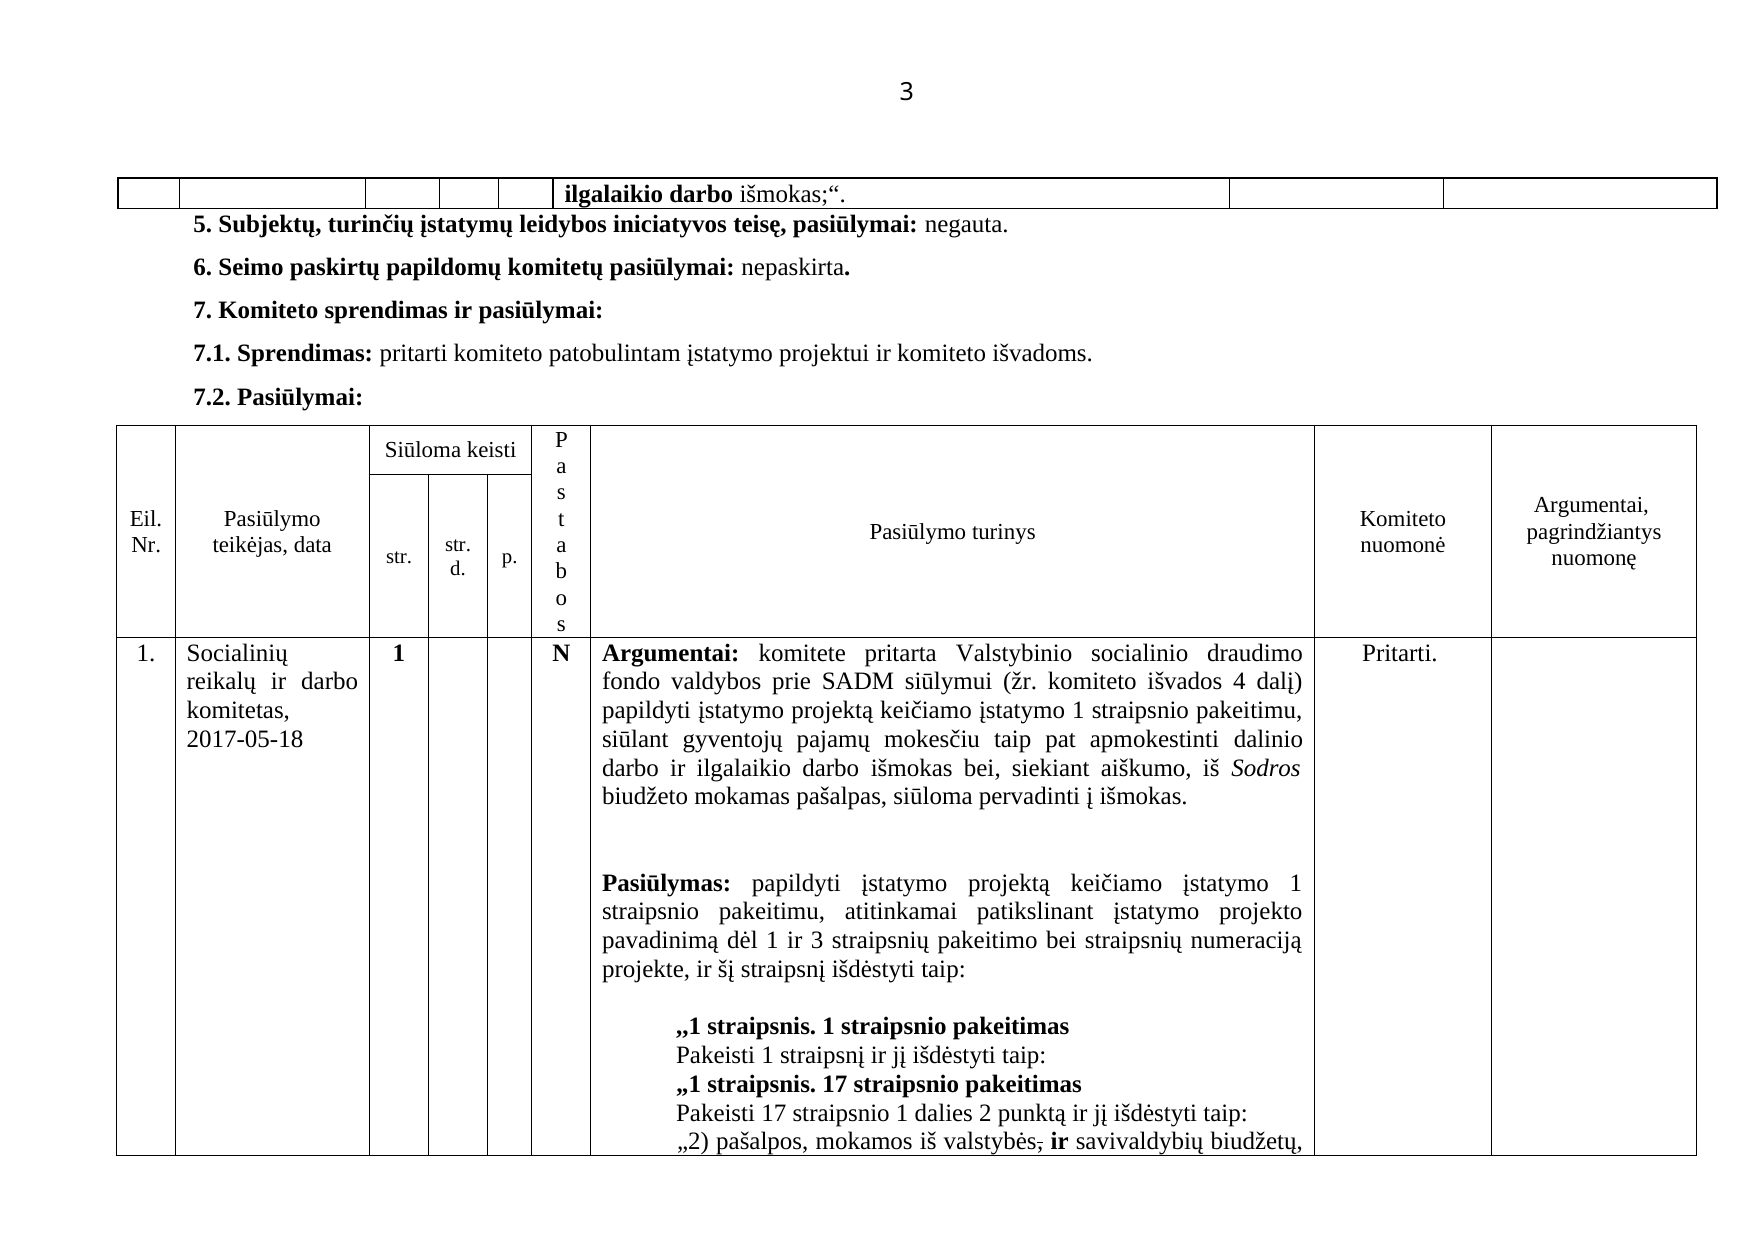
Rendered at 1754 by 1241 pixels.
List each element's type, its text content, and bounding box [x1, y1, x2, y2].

table_cell [488, 638, 531, 1155]
table_cell str. d. [429, 475, 487, 637]
table_cell Argumentai: komitete pritarta Valstybinio socialinio draudimo fondo valdybos prie SADM siūlymui (žr. komiteto išvados 4 dalį) papildyti įstatymo projektą keičiamo įstatymo 1 straipsnio pakeitimu, siūlant gyventojų pajamų mokesčiu taip pat apmokestinti dalinio darbo ir ilgalaikio darbo išmokas bei, siekiant aiškumo, iš Sodros biudžeto mokamas pašalpas, siūloma pervadinti į išmokas. Pasiūlymas: papildyti įstatymo projektą keičiamo įstatymo 1 straipsnio pakeitimu, atitinkamai patikslinant įstatymo projekto pavadinimą dėl 1 ir 3 straipsnių pakeitimo bei straipsnių numeraciją projekte, ir šį straipsnį išdėstyti taip: ,,1 straipsnis. 1 straipsnio pakeitimas Pakeisti 1 straipsnį ir jį išdėstyti taip: „1 straipsnis. 17 straipsnio pakeitimas Pakeisti 17 straipsnio 1 dalies 2 punktą ir jį išdėstyti taip: „2) pašalpos, mokamos iš valstybės, ir savivaldybių biudžetų, [591, 638, 1314, 1155]
table_cell Pritarti. [1315, 638, 1491, 1155]
table_cell [429, 638, 487, 1155]
table_cell N [532, 638, 590, 1155]
table_cell [440, 179, 498, 207]
table_cell [1444, 179, 1716, 207]
table_cell str. [370, 475, 428, 637]
table_header Eil. Nr. [117, 426, 175, 637]
table_cell Socialinių reikalų ir darbo komitetas, 2017-05-18 [176, 638, 369, 1155]
text 6. Seimo paskirtų papildomų komitetų pasiūlymai: nepaskirta. [118, 252, 1695, 281]
table_cell ilgalaikio darbo išmokas;“. [554, 179, 1229, 207]
table_header Siūloma keisti [370, 426, 531, 474]
table_cell [119, 179, 179, 207]
text 7.2. Pasiūlymai: [118, 382, 1695, 410]
table_header Pasiūlymo teikėjas, data [176, 426, 369, 637]
table_header Pastabos [532, 426, 590, 637]
table_cell [1492, 638, 1696, 1155]
table_cell 1 [370, 638, 428, 1155]
table_cell [499, 179, 552, 207]
table_cell [1230, 179, 1443, 207]
table_cell [366, 179, 439, 207]
table_cell p. [488, 475, 531, 637]
table_header Komiteto nuomonė [1315, 426, 1491, 637]
table_cell 1. [117, 638, 175, 1155]
table_cell [180, 179, 365, 207]
table_header Pasiūlymo turinys [591, 426, 1314, 637]
text 7. Komiteto sprendimas ir pasiūlymai: [118, 295, 1695, 324]
table_header Argumentai, pagrindžiantys nuomonę [1492, 426, 1696, 637]
text 5. Subjektų, turinčių įstatymų leidybos iniciatyvos teisę, pasiūlymai: negauta. [118, 209, 1695, 238]
text 7.1. Sprendimas: pritarti komiteto patobulintam įstatymo projektui ir komiteto išvadoms. [118, 338, 1695, 367]
